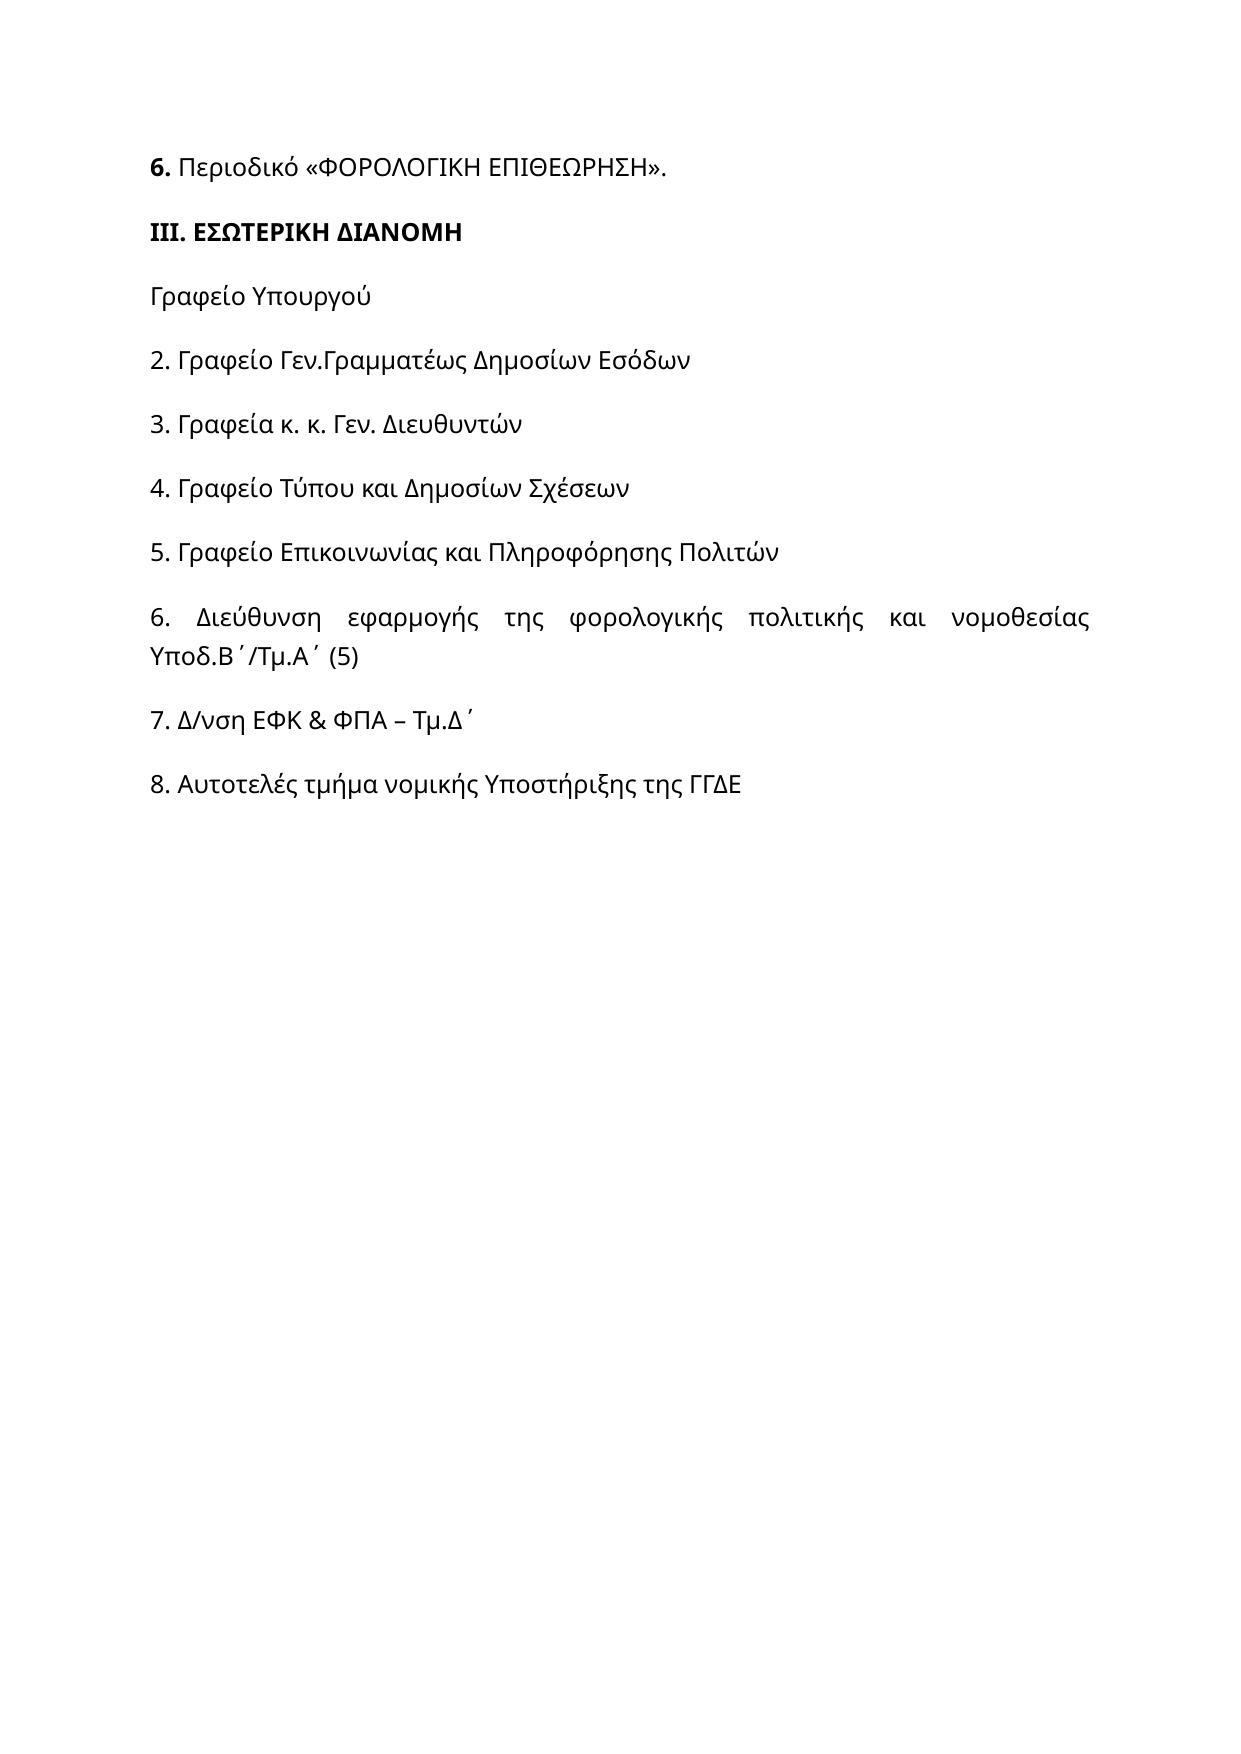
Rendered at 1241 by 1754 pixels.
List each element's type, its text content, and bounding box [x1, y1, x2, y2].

text 6. Διεύθυνση εφαρμογής της φορολογικής πολιτικής και νομοθεσίας Υποδ.Β΄/Τμ.Α΄ (5) [150, 599, 1090, 672]
text ΙΙΙ. ΕΣΩΤΕΡΙΚΗ ΔΙΑΝΟΜΗ [150, 214, 1090, 248]
text 8. Αυτοτελές τμήμα νομικής Υποστήριξης της ΓΓΔΕ [150, 767, 1090, 801]
text 4. Γραφείο Τύπου και Δημοσίων Σχέσεων [150, 471, 1090, 505]
text 6. Περιοδικό «ΦΟΡΟΛΟΓΙΚΗ ΕΠΙΘΕΩΡΗΣΗ». [150, 150, 1090, 184]
text 2. Γραφείο Γεν.Γραμματέως Δημοσίων Εσόδων [150, 342, 1090, 377]
text 3. Γραφεία κ. κ. Γεν. Διευθυντών [150, 407, 1090, 441]
text Γραφείο Υπουργού [150, 278, 1090, 312]
text 5. Γραφείο Επικοινωνίας και Πληροφόρησης Πολιτών [150, 535, 1090, 569]
text 7. Δ/νση ΕΦΚ & ΦΠΑ – Τμ.Δ΄ [150, 702, 1090, 737]
